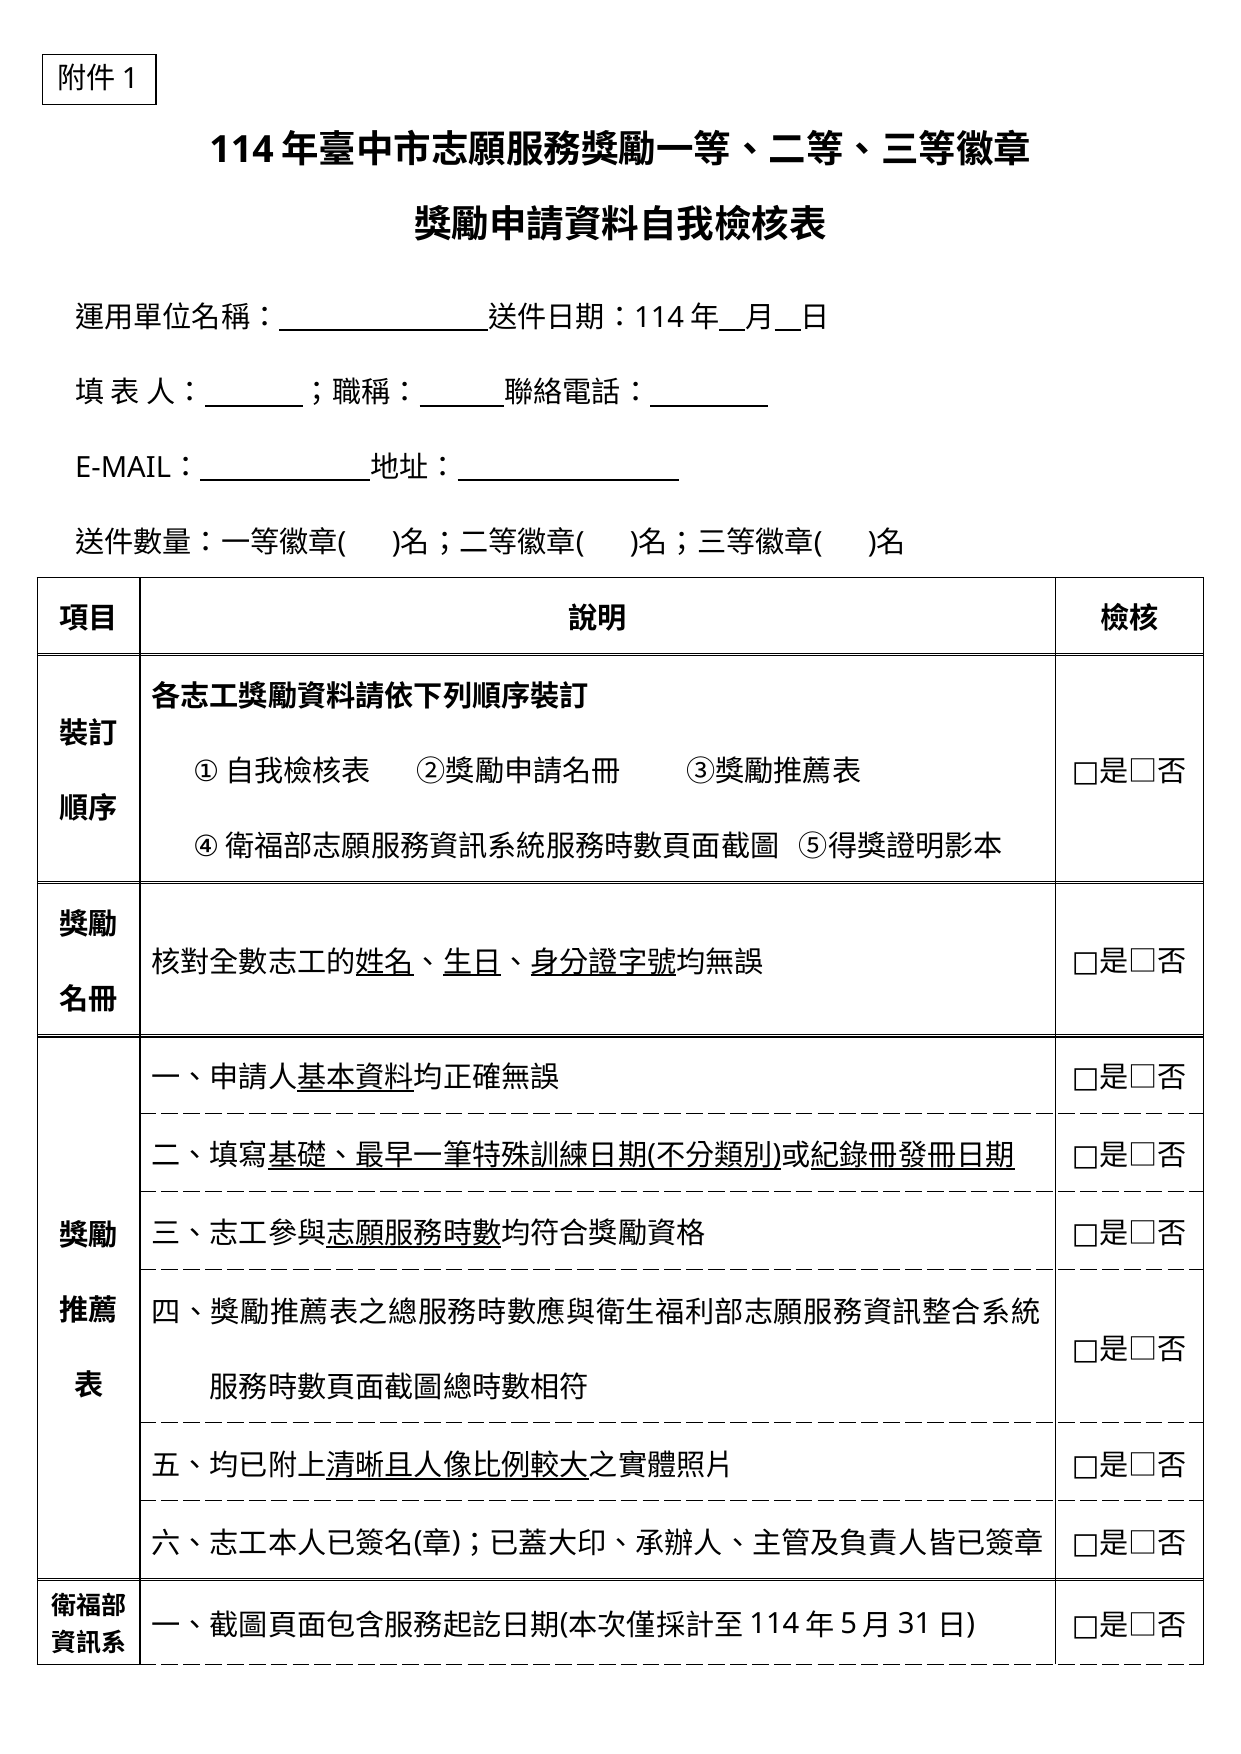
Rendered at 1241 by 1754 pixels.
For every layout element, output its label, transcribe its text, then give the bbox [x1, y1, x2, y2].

text 運用單位名稱： 送件日期：114年 月 日 [75, 277, 1165, 352]
table_header 項目 [38, 578, 139, 653]
table_cell □是□否 [1056, 1500, 1203, 1578]
table_cell □是□否 [1056, 1113, 1203, 1191]
table_cell 裝訂 順序 [38, 656, 139, 881]
text 附件1 [57, 62, 141, 95]
table_cell 二、填寫基礎、最早一筆特殊訓練日期(不分類別)或紀錄冊發冊日期 [141, 1113, 1055, 1191]
table_header 說明 [141, 578, 1055, 653]
table_cell □是□否 [1056, 656, 1203, 881]
text 送件數量：一等徽章( )名；二等徽章( )名；三等徽章( )名 [75, 502, 1165, 577]
table_cell 六、志工本人已簽名(章)；已蓋大印、承辦人、主管及負責人皆已簽章 [141, 1500, 1055, 1578]
text E-MAIL： 地址： [75, 427, 1165, 502]
table_cell 獎勵 名冊 [38, 884, 139, 1034]
text 114年臺中市志願服務獎勵一等、二等、三等徽章 [75, 108, 1165, 183]
table_cell □是□否 [1056, 1422, 1203, 1500]
table_cell □是□否 [1056, 884, 1203, 1034]
table_cell 四、獎勵推薦表之總服務時數應與衛生福利部志願服務資訊整合系統服務時數頁面截圖總時數相符 [141, 1269, 1055, 1422]
table_cell □是□否 [1056, 1581, 1203, 1663]
table_cell □是□否 [1056, 1191, 1203, 1269]
table_cell 各志工獎勵資料請依下列順序裝訂 ①自我檢核表 ②獎勵申請名冊 ③獎勵推薦表 ④衛福部志願服務資訊系統服務時數頁面截圖 ⑤得獎證明影本 [141, 656, 1055, 881]
table_cell □是□否 [1056, 1038, 1203, 1112]
table_cell 一、申請人基本資料均正確無誤 [141, 1038, 1055, 1112]
table_header 檢核 [1056, 578, 1203, 653]
text 獎勵申請資料自我檢核表 [75, 183, 1165, 258]
table_cell 一、截圖頁面包含服務起訖日期(本次僅採計至114年5月31日) [141, 1581, 1055, 1663]
table_cell 五、均已附上清晰且人像比例較大之實體照片 [141, 1422, 1055, 1500]
table_cell 三、志工參與志願服務時數均符合獎勵資格 [141, 1191, 1055, 1269]
table_cell 獎勵 推薦表 [38, 1038, 139, 1578]
table_cell □是□否 [1056, 1269, 1203, 1422]
table_cell 核對全數志工的姓名、生日、身分證字號均無誤 [141, 884, 1055, 1034]
table_cell 衛福部資訊系 [38, 1581, 139, 1663]
text 填 表 人： ；職稱： 聯絡電話： [75, 352, 1165, 427]
